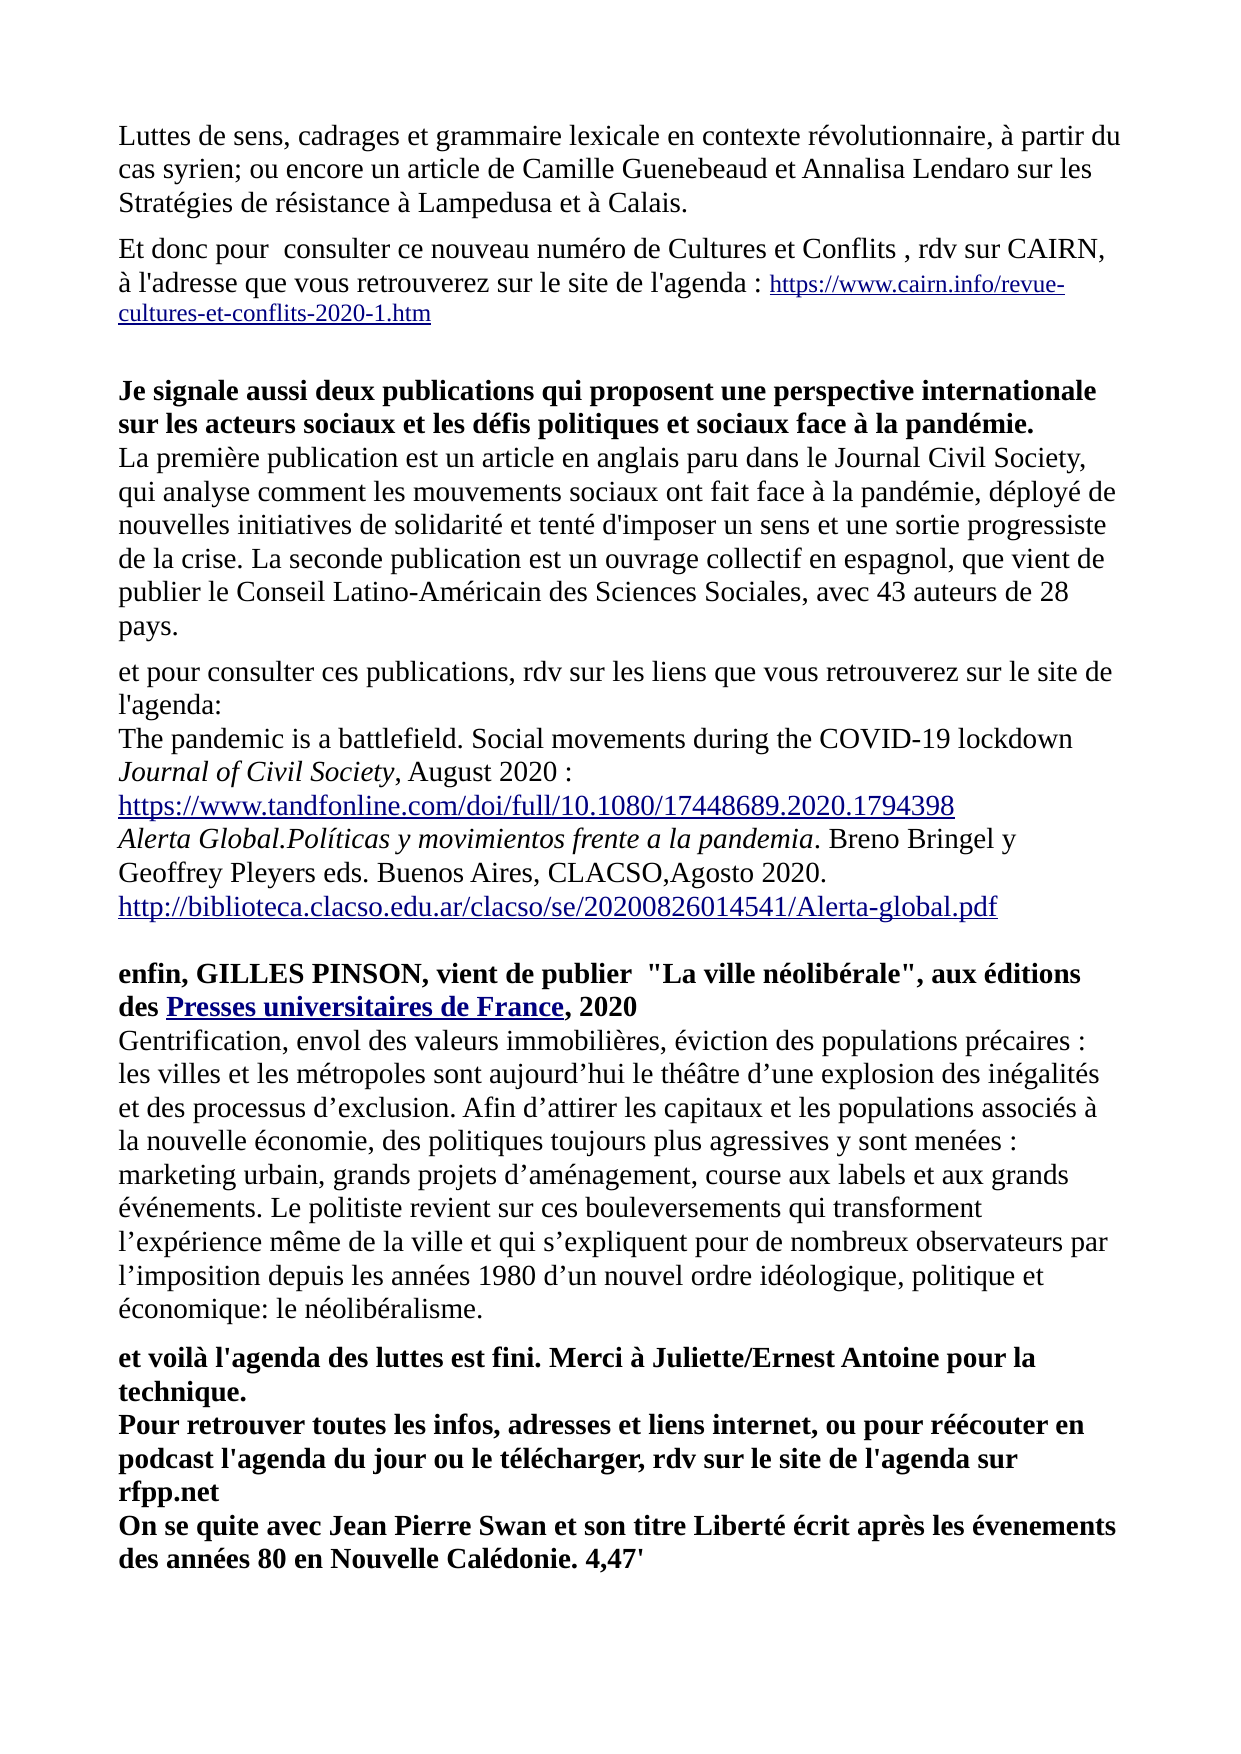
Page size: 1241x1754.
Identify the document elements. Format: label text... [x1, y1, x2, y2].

text Et donc pour consulter ce nouveau numéro de Cultures et Conflits , rdv sur CAIRN, à l'adresse que vous retrouverez sur le site de l'agenda : https://www.cairn.info/revue-cultures-et-conflits-2020-1.htm [118, 231, 1122, 327]
text The pandemic is a battlefield. Social movements during the COVID-19 lockdown Journal of Civil Society, August 2020 : https://www.tandfonline.com/doi/full/10.1080/17448689.2020.1794398 Alerta Global.Políticas y movimientos frente a la pandemia. Breno Bringel y Geoffrey Pleyers eds. Buenos Aires, CLACSO,Agosto 2020. http://biblioteca.clacso.edu.ar/clacso/se/20200826014541/Alerta-global.pdf [118, 721, 1122, 922]
text La première publication est un article en anglais paru dans le Journal Civil Society, qui analyse comment les mouvements sociaux ont fait face à la pandémie, déployé de nouvelles initiatives de solidarité et tenté d'imposer un sens et une sortie progressiste de la crise. La seconde publication est un ouvrage collectif en espagnol, que vient de publier le Conseil Latino-Américain des Sciences Sociales, avec 43 auteurs de 28 pays. [118, 440, 1122, 641]
text Je signale aussi deux publications qui proposent une perspective internationale sur les acteurs sociaux et les défis politiques et sociaux face à la pandémie. [118, 373, 1122, 440]
text Luttes de sens, cadrages et grammaire lexicale en contexte révolutionnaire, à partir du cas syrien; ou encore un article de Camille Guenebeaud et Annalisa Lendaro sur les Stratégies de résistance à Lampedusa et à Calais. [118, 118, 1122, 219]
text Pour retrouver toutes les infos, adresses et liens internet, ou pour réécouter en podcast l'agenda du jour ou le télécharger, rdv sur le site de l'agenda sur rfpp.net [118, 1407, 1122, 1508]
text On se quite avec Jean Pierre Swan et son titre Liberté écrit après les évenements des années 80 en Nouvelle Calédonie. 4,47' [118, 1508, 1122, 1575]
text et voilà l'agenda des luttes est fini. Merci à Juliette/Ernest Antoine pour la technique. [118, 1340, 1122, 1407]
text et pour consulter ces publications, rdv sur les liens que vous retrouverez sur le site de l'agenda: [118, 654, 1122, 721]
subtitle enfin, GILLES PINSON, vient de publier "La ville néolibérale", aux éditions des Presses universitaires de France, 2020 [118, 956, 1122, 1023]
text Gentrification, envol des valeurs immobilières, éviction des populations précaires : les villes et les métropoles sont aujourd’hui le théâtre d’une explosion des inégalités et des processus d’exclusion. Afin d’attirer les capitaux et les populations associés à la nouvelle économie, des politiques toujours plus agressives y sont menées : marketing urbain, grands projets d’aménagement, course aux labels et aux grands événements. Le politiste revient sur ces bouleversements qui transforment l’expérience même de la ville et qui s’expliquent pour de nombreux observateurs par l’imposition depuis les années 1980 d’un nouvel ordre idéologique, politique et économique: le néolibéralisme. [118, 1023, 1122, 1325]
